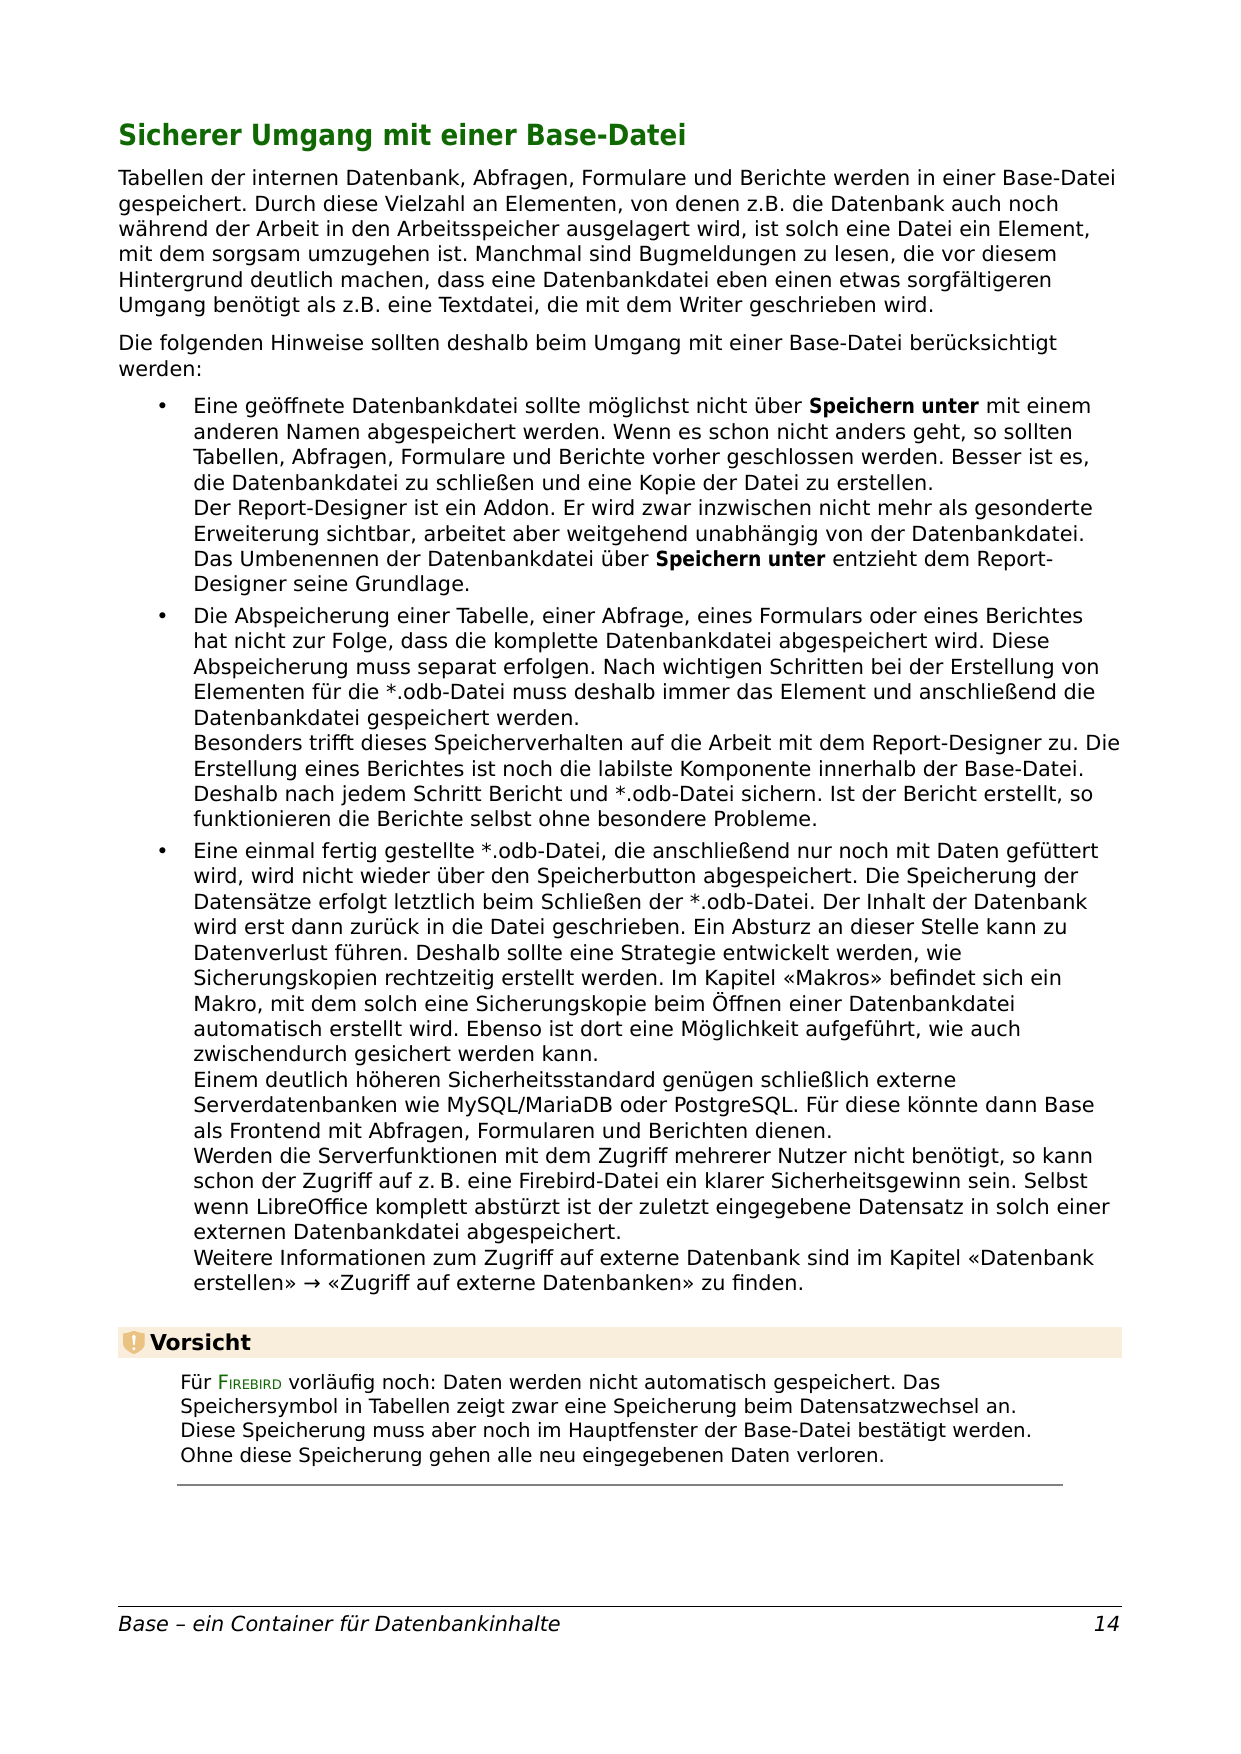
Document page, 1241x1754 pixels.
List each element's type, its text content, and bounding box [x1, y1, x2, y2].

text Für Firebird vorläufig noch: Daten werden nicht automatisch gespeichert. Das Speichersymbol in Tabellen zeigt zwar eine Speicherung beim Datensatzwechsel an. Diese Speicherung muss aber noch im Hauptfenster der Base-Datei bestätigt werden. Ohne diese Speicherung gehen alle neu eingegebenen Daten verloren. [177, 1371, 1063, 1484]
list Vorsicht [118, 1327, 1122, 1358]
text Tabellen der internen Datenbank, Abfragen, Formulare und Berichte werden in einer Base-Datei gespeichert. Durch diese Vielzahl an Elementen, von denen z.B. die Datenbank auch noch während der Arbeit in den Arbeitsspeicher ausgelagert wird, ist solch eine Datei ein Element, mit dem sorgsam umzugehen ist. Manchmal sind Bugmeldungen zu lesen, die vor diesem Hintergrund deutlich machen, dass eine Datenbankdatei eben einen etwas sorgfältigeren Umgang benötigt als z.B. eine Textdatei, die mit dem Writer geschrieben wird. [118, 166, 1122, 317]
subtitle Sicherer Umgang mit einer Base-Datei [118, 118, 1122, 152]
list Eine geöffnete Datenbankdatei sollte möglichst nicht über Speichern unter mit einem anderen Namen abgespeichert werden. Wenn es schon nicht anders geht, so sollten Tabellen, Abfragen, Formulare und Berichte vorher geschlossen werden. Besser ist es, die Datenbankdatei zu schließen und eine Kopie der Datei zu erstellen. Der Report-Designer ist ein Addon. Er wird zwar inzwischen nicht mehr als gesonderte Erweiterung sichtbar, arbeitet aber weitgehend unabhängig von der Datenbankdatei. Das Umbenennen der Datenbankdatei über Speichern unter entzieht dem Report-Designer seine Grundlage. [156, 394, 1122, 597]
list Eine einmal fertig gestellte *.odb-Datei, die anschließend nur noch mit Daten gefüttert wird, wird nicht wieder über den Speicherbutton abgespeichert. Die Speicherung der Datensätze erfolgt letztlich beim Schließen der *.odb-Datei. Der Inhalt der Datenbank wird erst dann zurück in die Datei geschrieben. Ein Absturz an dieser Stelle kann zu Datenverlust führen. Deshalb sollte eine Strategie entwickelt werden, wie Sicherungskopien rechtzeitig erstellt werden. Im Kapitel «Makros» befindet sich ein Makro, mit dem solch eine Sicherungskopie beim Öffnen einer Datenbankdatei automatisch erstellt wird. Ebenso ist dort eine Möglichkeit aufgeführt, wie auch zwischendurch gesichert werden kann. Einem deutlich höheren Sicherheitsstandard genügen schließlich externe Serverdatenbanken wie MySQL/MariaDB oder PostgreSQL. Für diese könnte dann Base als Frontend mit Abfragen, Formularen und Berichten dienen. Werden die Serverfunktionen mit dem Zugriff mehrerer Nutzer nicht benötigt, so kann schon der Zugriff auf z. B. eine Firebird-Datei ein klarer Sicherheitsgewinn sein. Selbst wenn LibreOffice komplett abstürzt ist der zuletzt eingegebene Datensatz in solch einer externen Datenbankdatei abgespeichert. Weitere Informationen zum Zugriff auf externe Datenbank sind im Kapitel «Datenbank erstellen» → «Zugriff auf externe Datenbanken» zu finden. [156, 839, 1122, 1295]
text Die folgenden Hinweise sollten deshalb beim Umgang mit einer Base-Datei berücksichtigt werden: [118, 331, 1122, 381]
list Die Abspeicherung einer Tabelle, einer Abfrage, eines Formulars oder eines Berichtes hat nicht zur Folge, dass die komplette Datenbankdatei abgespeichert wird. Diese Abspeicherung muss separat erfolgen. Nach wichtigen Schritten bei der Erstellung von Elementen für die *.odb-Datei muss deshalb immer das Element und anschließend die Datenbankdatei gespeichert werden. Besonders trifft dieses Speicherverhalten auf die Arbeit mit dem Report-Designer zu. Die Erstellung eines Berichtes ist noch die labilste Komponente innerhalb der Base-Datei. Deshalb nach jedem Schritt Bericht und *.odb-Datei sichern. Ist der Bericht erstellt, so funktionieren die Berichte selbst ohne besondere Probleme. [156, 604, 1122, 832]
